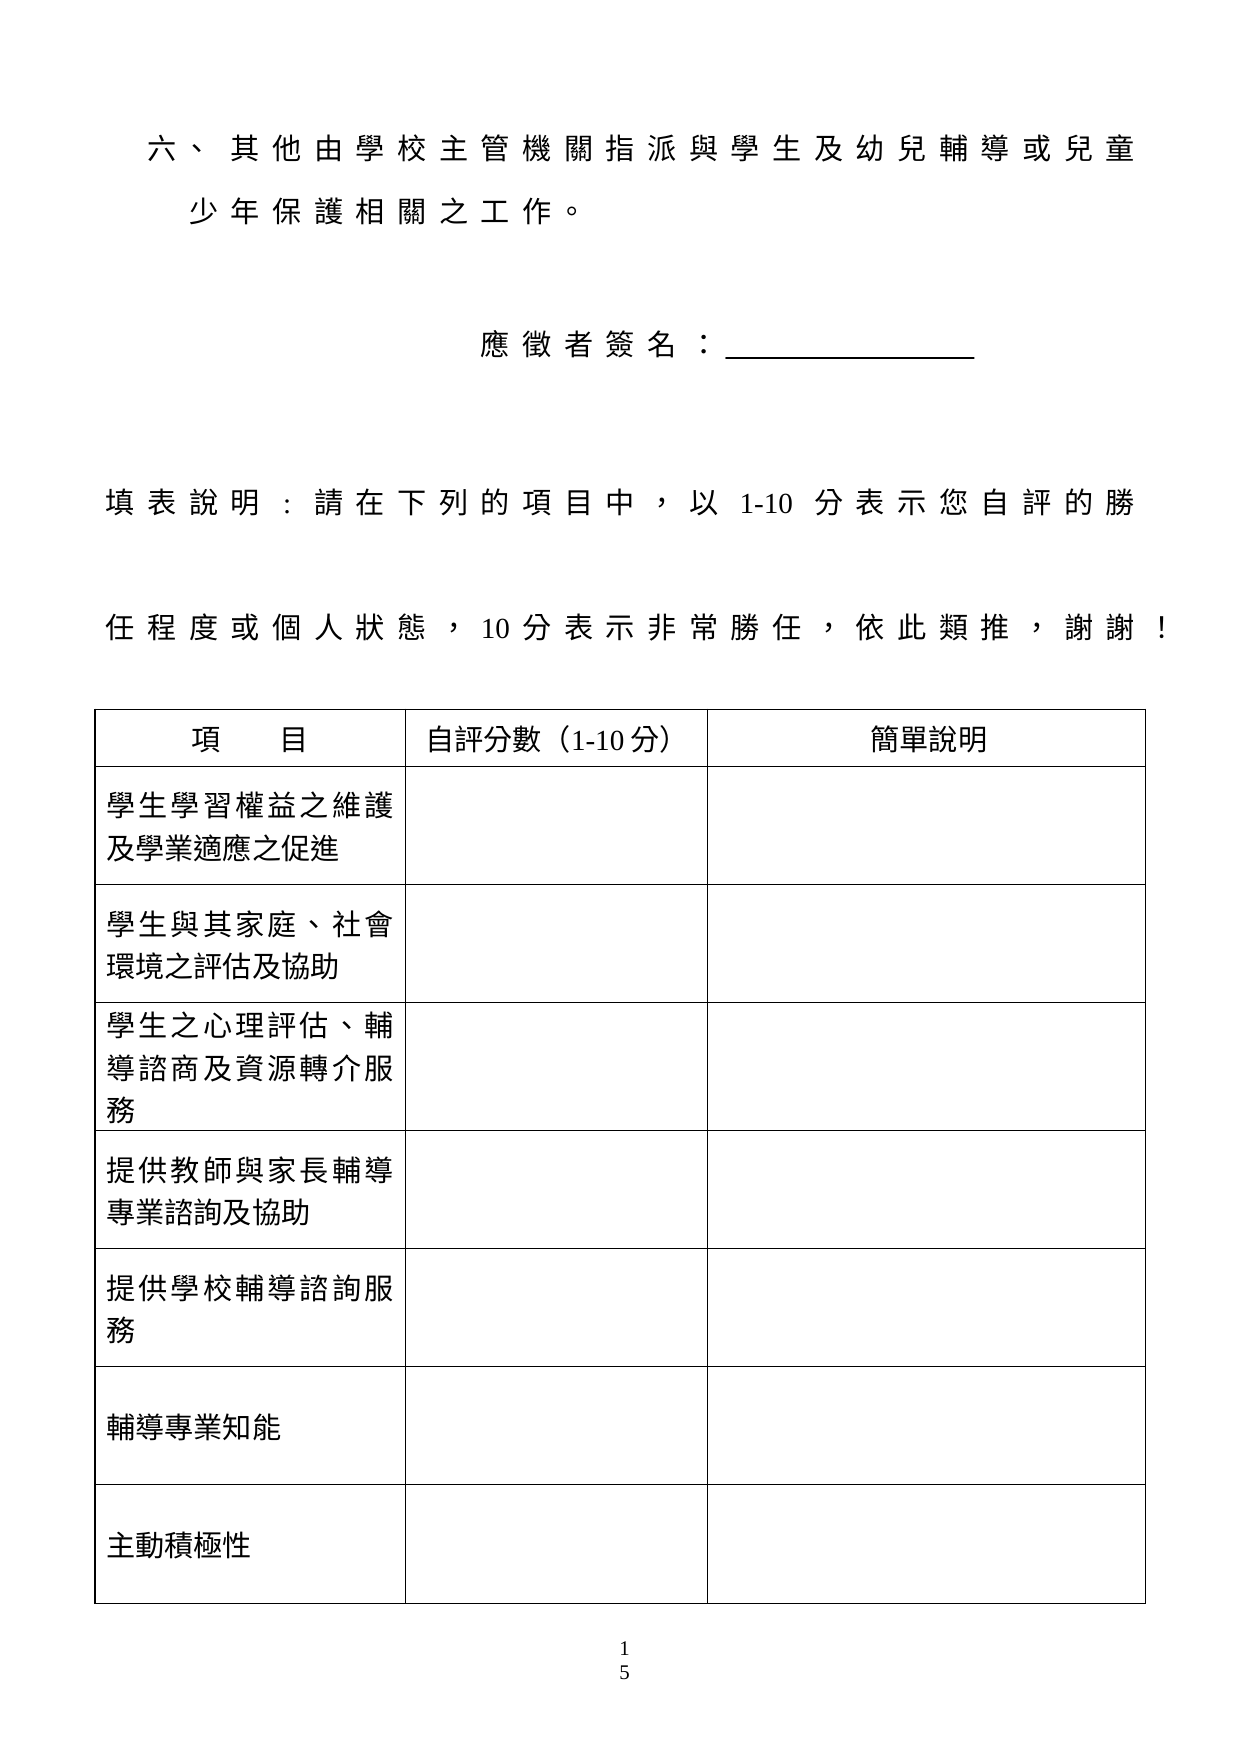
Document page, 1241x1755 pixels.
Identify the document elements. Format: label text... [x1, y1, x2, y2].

table_cell 主動積極性 [96, 1485, 405, 1602]
table_cell 輔導專業知能 [96, 1367, 405, 1484]
table_cell [708, 767, 1145, 884]
table_cell [708, 1485, 1145, 1602]
table_header 自評分數（1-10分） [406, 710, 707, 766]
table_cell [708, 1249, 1145, 1366]
table_cell 學生之心理評估、輔導諮商及資源轉介服務 [96, 1003, 405, 1130]
table_header 項 目 [96, 710, 405, 766]
table_cell [406, 1367, 707, 1484]
text 填表說明:請在下列的項目中，以1-10分表示您自評的勝任程度或個人狀態，10分表示非常勝任，依此類推，謝謝！ [99, 417, 1141, 667]
table_cell [406, 1249, 707, 1366]
text 應徵者簽名：_________________ [99, 293, 1141, 355]
table_cell [406, 767, 707, 884]
table_cell [708, 1003, 1145, 1130]
table_cell 提供教師與家長輔導專業諮詢及協助 [96, 1131, 405, 1248]
table_cell [708, 1131, 1145, 1248]
table_cell 學生學習權益之維護及學業適應之促進 [96, 767, 405, 884]
table_cell [708, 885, 1145, 1002]
table_header 簡單說明 [708, 710, 1145, 766]
table_cell [406, 1003, 707, 1130]
table_cell [708, 1367, 1145, 1484]
table_cell [406, 1131, 707, 1248]
text 六、其他由學校主管機關指派與學生及幼兒輔導或兒童少年保護相關之工作。 [99, 105, 1141, 230]
table_cell [406, 885, 707, 1002]
table_cell [406, 1485, 707, 1602]
table_cell 提供學校輔導諮詢服務 [96, 1249, 405, 1366]
table_cell 學生與其家庭、社會環境之評估及協助 [96, 885, 405, 1002]
